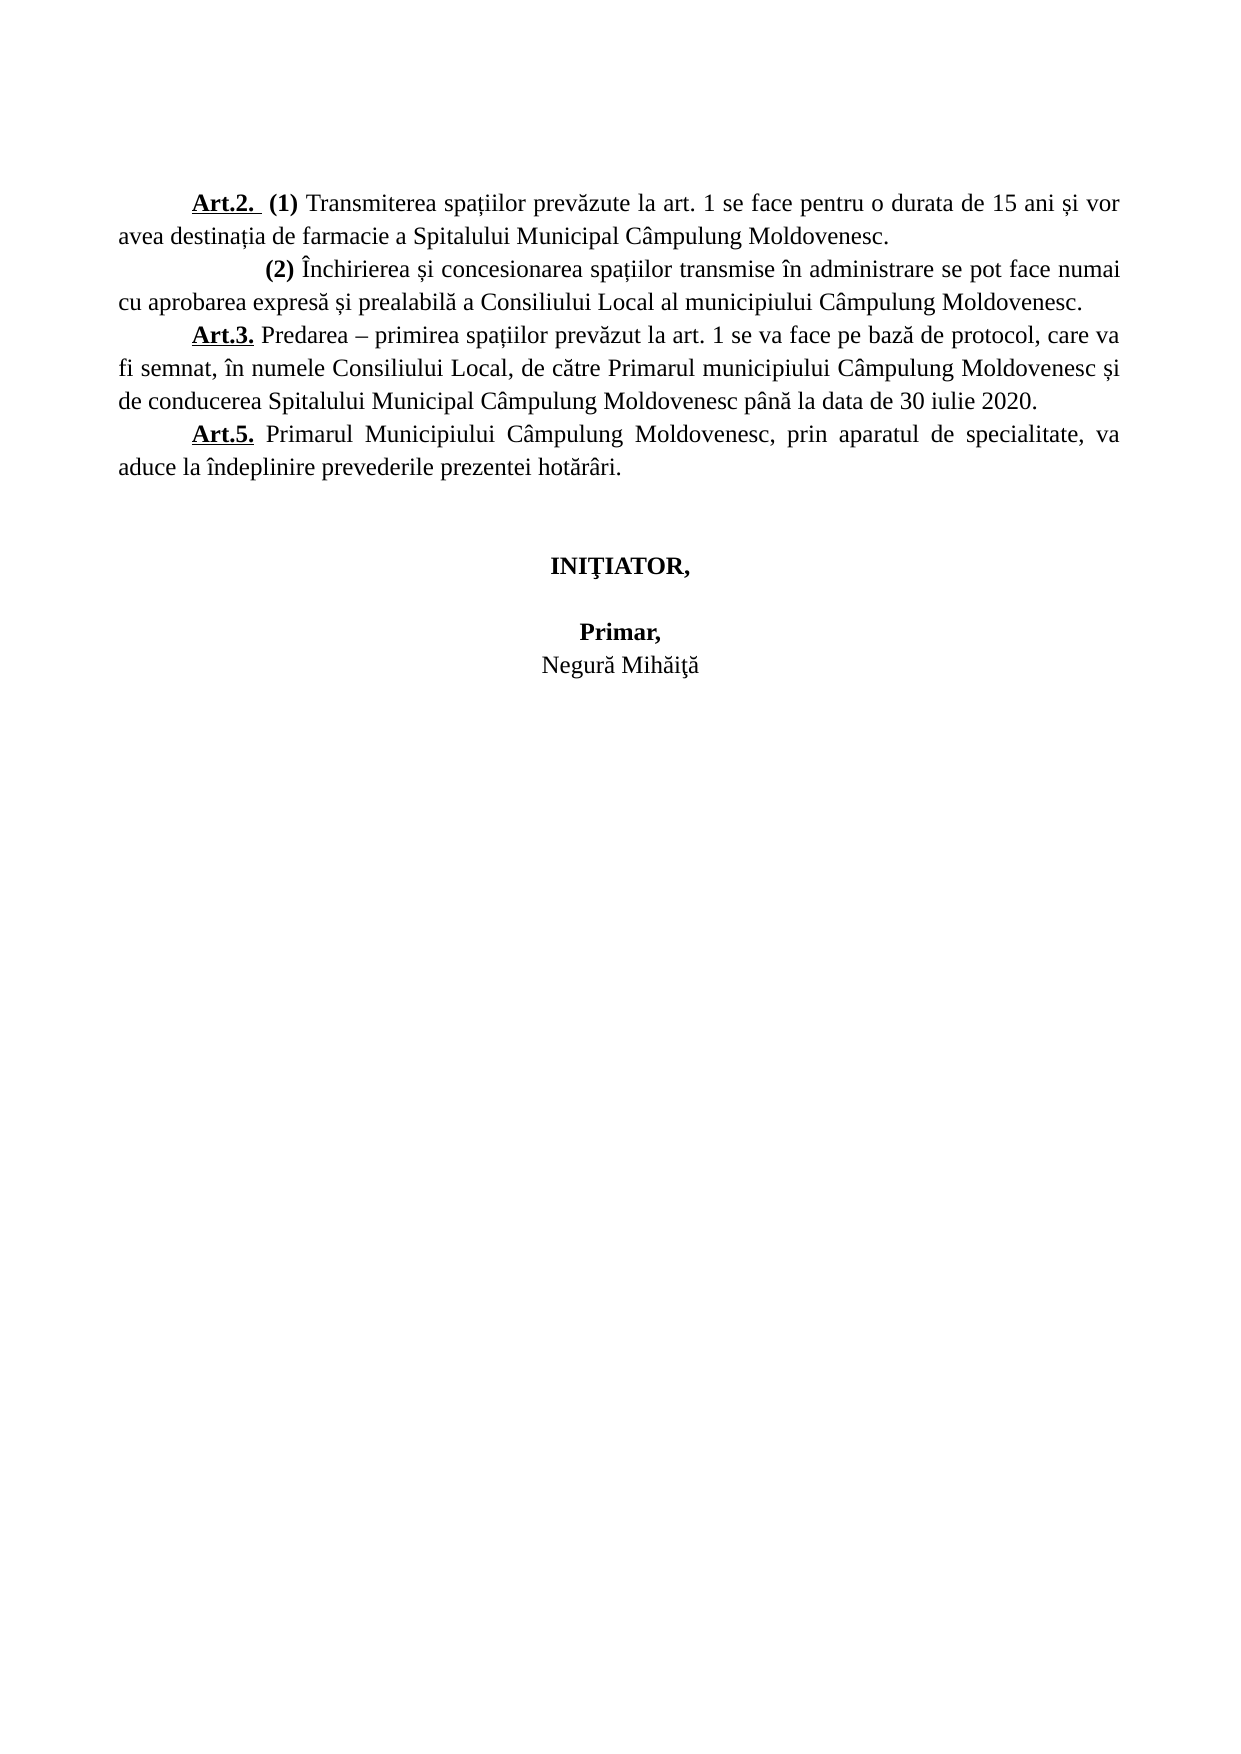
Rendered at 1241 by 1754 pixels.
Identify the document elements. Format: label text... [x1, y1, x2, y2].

text Primar, [118, 617, 1122, 646]
text INIŢIATOR, [118, 551, 1122, 580]
text (2) Închirierea și concesionarea spațiilor transmise în administrare se pot face numai cu aprobarea expresă și prealabilă a Consiliului Local al municipiului Câmpulung Moldovenesc. [118, 254, 1121, 316]
text Art.5. Primarul Municipiului Câmpulung Moldovenesc, prin aparatul de specialitate, va aduce la îndeplinire prevederile prezentei hotărâri. [118, 419, 1121, 481]
text Negură Mihăiţă [118, 650, 1122, 679]
text Art.3. Predarea – primirea spațiilor prevăzut la art. 1 se va face pe bază de protocol, care va fi semnat, în numele Consiliului Local, de către Primarul municipiului Câmpulung Moldovenesc și de conducerea Spitalului Municipal Câmpulung Moldovenesc până la data de 30 iulie 2020. [118, 320, 1121, 414]
text Art.2. (1) Transmiterea spațiilor prevăzute la art. 1 se face pentru o durata de 15 ani și vor avea destinația de farmacie a Spitalului Municipal Câmpulung Moldovenesc. [118, 188, 1121, 249]
